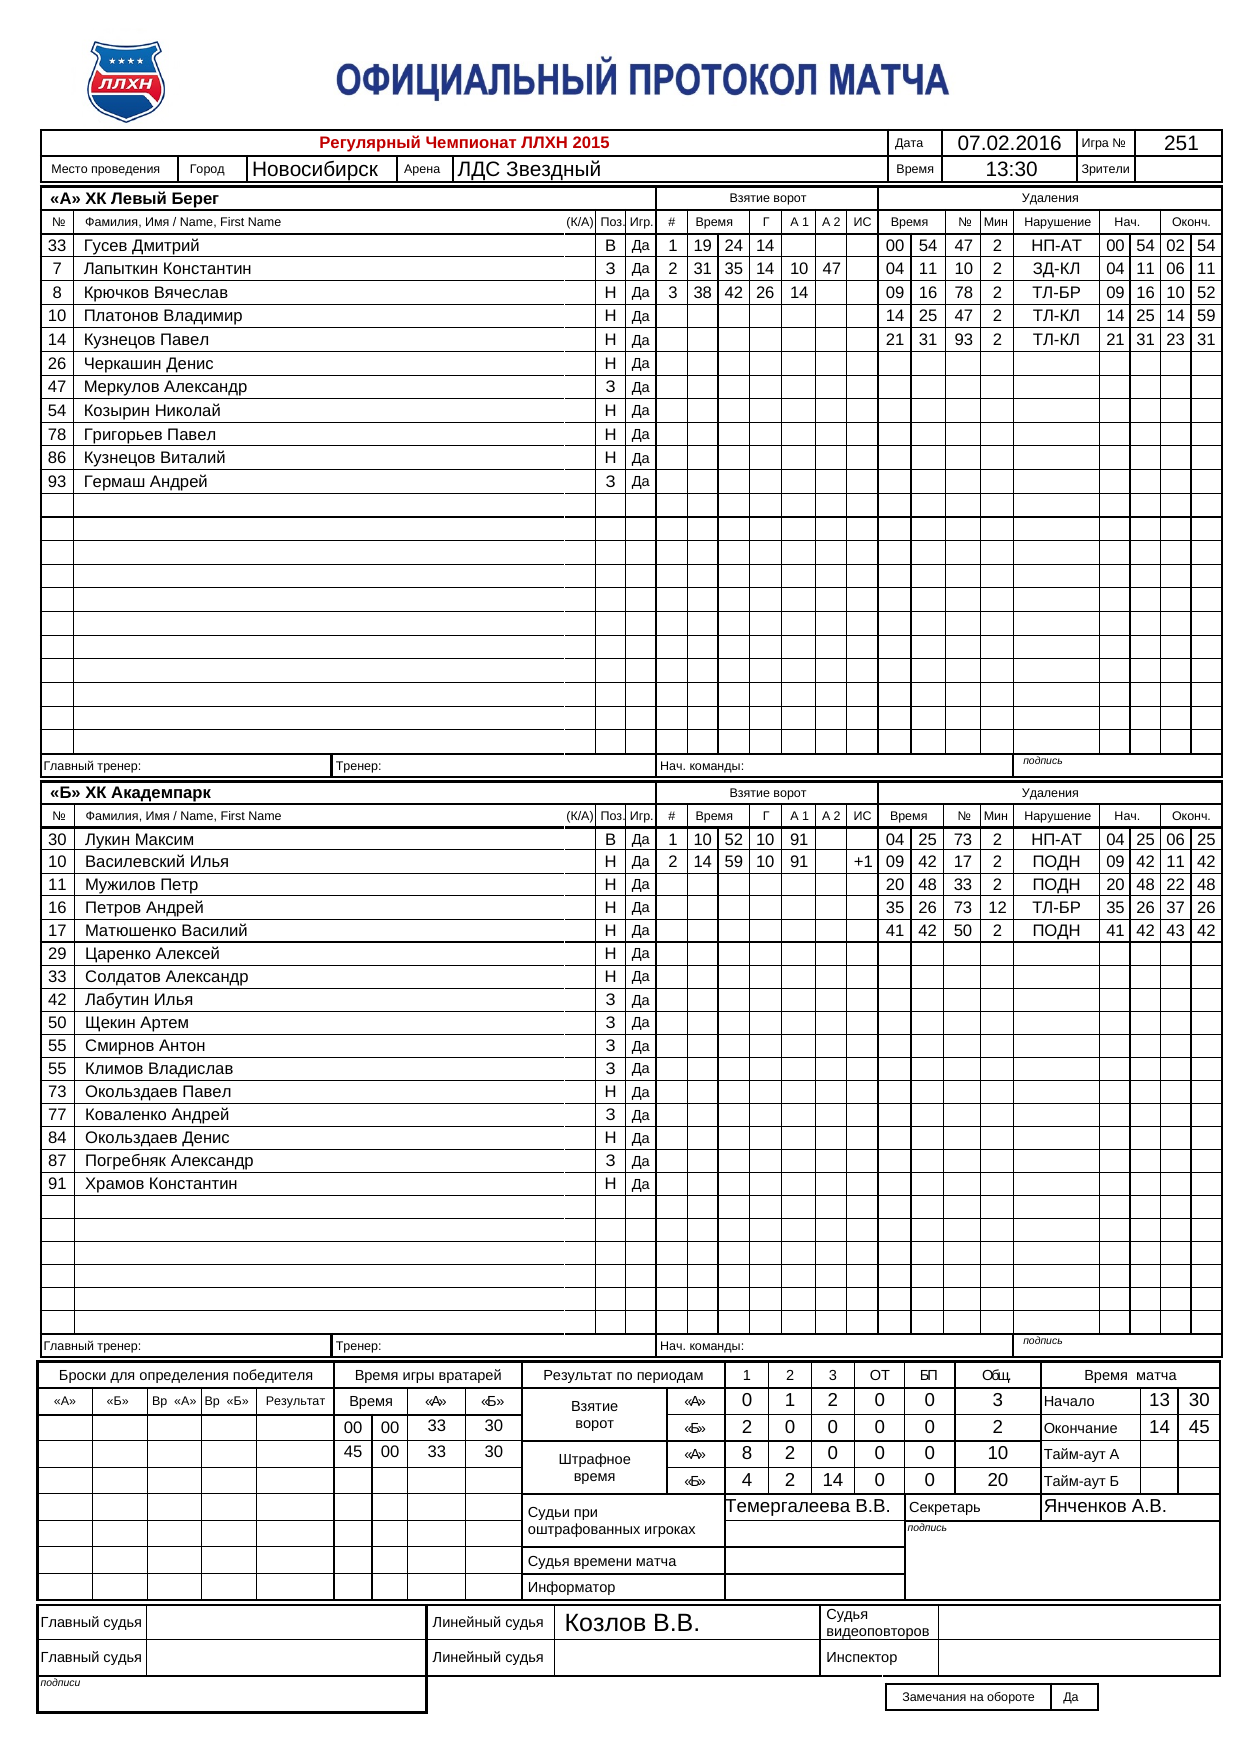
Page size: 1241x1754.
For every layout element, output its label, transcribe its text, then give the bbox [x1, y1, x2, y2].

table_cell Да [626, 1058, 655, 1079]
table_cell [816, 874, 846, 895]
table_cell [750, 446, 781, 469]
table_cell [847, 1288, 877, 1310]
table_cell [688, 636, 717, 658]
table_cell [202, 1441, 256, 1467]
table_cell [1131, 707, 1160, 729]
table_cell [946, 588, 980, 611]
table_cell Главный тренер: [42, 755, 330, 776]
table_cell 2 [769, 1468, 811, 1493]
table_cell 22 [1161, 874, 1190, 895]
table_cell 06 [1161, 257, 1190, 280]
table_cell Да [626, 920, 655, 941]
table_cell [981, 494, 1013, 516]
table_cell [981, 446, 1013, 469]
table_cell [782, 612, 815, 634]
table_cell 2 [769, 1442, 811, 1467]
table_cell [719, 1104, 749, 1126]
table_cell [912, 966, 943, 987]
table_cell 2 [657, 850, 687, 872]
table_cell [1100, 518, 1129, 540]
table_cell [847, 707, 877, 729]
table_cell З [596, 989, 625, 1011]
table_cell [750, 1219, 781, 1241]
table_cell [1192, 518, 1221, 540]
table_cell [1131, 1081, 1160, 1103]
table_cell 25 [1131, 829, 1160, 849]
table_cell 24 [719, 235, 749, 256]
table_cell «А» [39, 1389, 92, 1413]
table_cell [719, 1081, 749, 1103]
table_cell [719, 446, 749, 469]
table_cell 09 [879, 281, 910, 303]
table_cell [596, 707, 625, 729]
table_cell [981, 1035, 1013, 1057]
table_cell [782, 636, 815, 658]
table_cell [912, 1150, 943, 1172]
table_cell [408, 1468, 465, 1493]
table_cell [657, 1150, 687, 1172]
table_cell [657, 1265, 687, 1287]
table_cell Крючков Вячеслав [74, 281, 564, 303]
table_cell [816, 1104, 846, 1126]
table_cell [1131, 1012, 1160, 1033]
table_cell [879, 1012, 910, 1033]
table_cell [688, 920, 717, 941]
table_cell Климов Владислав [75, 1058, 564, 1079]
table_cell [335, 1494, 371, 1520]
table_cell 78 [42, 423, 73, 445]
table_cell Время [879, 805, 943, 826]
table_cell [466, 1574, 521, 1599]
table_cell [946, 659, 980, 682]
table_cell [750, 989, 781, 1011]
table_cell [626, 541, 655, 564]
table_cell [565, 1311, 595, 1333]
table_cell [626, 1265, 655, 1287]
table_cell [74, 683, 564, 706]
table_cell [847, 829, 877, 849]
table_cell Арена [398, 157, 452, 181]
table_cell Козырин Николай [74, 399, 564, 422]
table_cell Да [626, 305, 655, 327]
table_cell [75, 1288, 564, 1310]
table_cell [688, 989, 717, 1011]
table_cell Игр. [626, 805, 655, 826]
table_cell [1161, 1311, 1190, 1333]
table_cell [944, 1058, 980, 1079]
table_cell [1161, 683, 1190, 706]
table_cell 86 [42, 446, 73, 469]
table_header ОТ [855, 1363, 904, 1387]
table_cell [1161, 588, 1190, 611]
table_cell ТЛ-КЛ [1014, 328, 1099, 351]
table_cell Нач. [1100, 211, 1160, 233]
table_cell [1192, 1127, 1221, 1149]
table_cell 37 [1161, 896, 1190, 918]
table_cell [1161, 966, 1190, 987]
table_cell [202, 1416, 256, 1440]
table_cell Г [750, 805, 781, 826]
table_cell [373, 1521, 407, 1546]
table_cell [912, 943, 943, 964]
table_cell [1100, 423, 1129, 445]
table_cell [688, 707, 717, 729]
table_cell [847, 943, 877, 964]
table_cell 1 [657, 235, 687, 256]
table_cell «Б » [466, 1389, 521, 1413]
table_cell [373, 1574, 407, 1599]
table_cell [847, 518, 877, 540]
table_cell [1161, 352, 1190, 374]
table_cell [847, 470, 877, 493]
table_cell [750, 707, 781, 729]
table_cell [946, 730, 980, 753]
table_cell 25 [1131, 305, 1160, 327]
table_cell [596, 1242, 625, 1264]
table_cell [1014, 1242, 1099, 1264]
table_cell [565, 328, 595, 351]
table_cell [946, 636, 980, 658]
table_cell Н [596, 896, 625, 918]
table_cell [912, 470, 945, 493]
table_cell [816, 305, 846, 327]
table_cell [816, 494, 846, 516]
table_cell [1100, 1058, 1129, 1079]
table_cell [466, 1521, 521, 1546]
table_cell [944, 966, 980, 987]
table_cell [981, 1219, 1013, 1241]
table_cell [816, 707, 846, 729]
table_cell Оконч. [1161, 805, 1221, 826]
table_cell [565, 399, 595, 422]
table_cell [782, 989, 815, 1011]
table_cell 54 [1131, 235, 1160, 256]
table_cell [1100, 612, 1129, 634]
table_cell 14 [782, 281, 815, 303]
table_cell [1192, 399, 1221, 422]
table_cell Да [626, 1173, 655, 1195]
table_cell Да [626, 850, 655, 872]
table_cell [565, 730, 595, 753]
table_cell [981, 541, 1013, 564]
table_cell [1161, 1173, 1190, 1195]
table_cell Да [626, 446, 655, 469]
table_cell [816, 683, 846, 706]
table_cell [565, 874, 595, 895]
table_cell ЛДС Звездный [454, 157, 887, 181]
table_cell Поз. [596, 805, 625, 826]
table_cell «Б» [93, 1389, 147, 1413]
table_cell [1014, 966, 1099, 987]
table_cell [1131, 446, 1160, 469]
table_cell 20 [1100, 874, 1129, 895]
table_cell [1131, 1058, 1160, 1079]
table_cell Кузнецов Павел [74, 328, 564, 351]
table_cell 43 [1161, 920, 1190, 941]
table_cell [750, 565, 781, 587]
table_cell [1192, 683, 1221, 706]
table_cell Н [596, 328, 625, 351]
table_cell [1161, 1058, 1190, 1079]
table_cell 14 [42, 328, 73, 351]
table_cell [657, 1219, 687, 1241]
table_cell [1100, 1035, 1129, 1057]
table_cell [1161, 1288, 1190, 1310]
table_cell [912, 1035, 943, 1057]
table_cell [847, 305, 877, 327]
table_cell [944, 943, 980, 964]
table_cell [596, 636, 625, 658]
table_cell 10 [42, 305, 73, 327]
table_cell [626, 1311, 655, 1333]
table_cell [1014, 683, 1099, 706]
table_cell [981, 1265, 1013, 1287]
table_cell [782, 730, 815, 753]
table_cell 16 [1131, 281, 1160, 303]
table_cell [657, 1035, 687, 1057]
table_cell 31 [1131, 328, 1160, 351]
table_cell 26 [42, 352, 73, 374]
table_cell 0 [812, 1442, 854, 1467]
table_cell Инспектор [821, 1640, 938, 1675]
table_cell [879, 423, 910, 445]
table_cell [782, 707, 815, 729]
table_cell 11 [42, 874, 74, 895]
table_cell [719, 1265, 749, 1287]
table_cell [750, 659, 781, 682]
table_cell [1014, 1104, 1099, 1126]
table_cell [148, 1494, 201, 1520]
table_cell [75, 1265, 564, 1287]
table_cell [944, 1219, 980, 1241]
table_cell [719, 730, 749, 753]
table_cell [1014, 541, 1099, 564]
table_cell Окольздаев Денис [75, 1127, 564, 1149]
table_cell ТЛ-БР [1014, 281, 1099, 303]
table_cell [1192, 1012, 1221, 1033]
table_header Время игры вратарей [335, 1363, 521, 1387]
table_cell Мужилов Петр [75, 874, 564, 895]
table_cell 14 [879, 305, 910, 327]
table_cell [981, 636, 1013, 658]
table_cell [688, 588, 717, 611]
table_cell [74, 612, 564, 634]
table_header 251 [1136, 131, 1221, 155]
table_cell [912, 730, 945, 753]
table_cell 30 [42, 829, 74, 849]
table_cell 42 [1192, 850, 1221, 872]
table_cell [1100, 989, 1129, 1011]
table_cell Тайм-аут А [1042, 1441, 1140, 1467]
table_cell [879, 1150, 910, 1172]
table_cell [879, 1081, 910, 1103]
table_cell Да [626, 829, 655, 849]
table_cell 42 [1192, 920, 1221, 941]
table_cell [257, 1547, 333, 1573]
table_cell [726, 1575, 904, 1599]
table_cell [202, 1521, 256, 1546]
table_cell Взятие ворот [523, 1389, 666, 1440]
table_cell [719, 470, 749, 493]
table_cell [93, 1441, 147, 1467]
table_cell [847, 588, 877, 611]
table_cell 2 [981, 257, 1013, 280]
table_cell [657, 565, 687, 587]
table_cell 38 [688, 281, 717, 303]
table_cell 31 [1192, 328, 1221, 351]
table_cell 14 [750, 235, 781, 256]
table_cell [816, 612, 846, 634]
table_cell Солдатов Александр [75, 966, 564, 987]
table_cell 10 [956, 1442, 1040, 1467]
table_cell [148, 1574, 201, 1599]
table_cell [1100, 1012, 1129, 1033]
table_cell [1100, 376, 1129, 398]
table_cell [719, 588, 749, 611]
table_cell 00 [373, 1441, 407, 1467]
table_cell [373, 1468, 407, 1493]
table_cell [75, 1311, 564, 1333]
table_cell [912, 1265, 943, 1287]
table_cell 00 [1100, 235, 1129, 256]
table_cell А 1 [782, 805, 815, 826]
table_cell [335, 1547, 371, 1573]
table_cell [912, 1219, 943, 1241]
table_cell [750, 328, 781, 351]
table_cell [782, 1104, 815, 1126]
table_cell [883, 1677, 1220, 1681]
table_cell [42, 1242, 74, 1264]
table_cell [750, 1196, 781, 1218]
table_cell 48 [912, 874, 943, 895]
table_cell [981, 588, 1013, 611]
table_cell 87 [42, 1150, 74, 1172]
table_cell [1131, 1196, 1160, 1218]
table_cell З [596, 1104, 625, 1126]
table_cell 2 [981, 328, 1013, 351]
table_cell [944, 1127, 980, 1149]
table_cell [1100, 494, 1129, 516]
table_cell [782, 518, 815, 540]
table_cell [1014, 730, 1099, 753]
table_cell [596, 1196, 625, 1218]
table_cell [1161, 636, 1190, 658]
table_cell [719, 1058, 749, 1079]
table_cell [408, 1547, 465, 1573]
table_cell 3 [956, 1389, 1040, 1413]
table_cell [816, 636, 846, 658]
table_cell [1014, 399, 1099, 422]
table_cell [847, 352, 877, 374]
table_cell Нач. [1100, 805, 1160, 826]
table_cell [847, 920, 877, 941]
table_cell [750, 518, 781, 540]
table_cell [816, 659, 846, 682]
table_cell 04 [879, 257, 910, 280]
table_cell [1100, 1288, 1129, 1310]
table_cell [565, 446, 595, 469]
table_cell [1131, 636, 1160, 658]
table_cell Время [889, 157, 941, 181]
table_cell [816, 1058, 846, 1079]
table_cell [946, 707, 980, 729]
table_cell [816, 588, 846, 611]
table_cell [816, 1173, 846, 1195]
table_cell [565, 707, 595, 729]
table_cell Время [688, 805, 749, 826]
table_cell [657, 518, 687, 540]
table_cell [688, 1035, 717, 1057]
table_cell [782, 541, 815, 564]
table_cell ПОДН [1014, 920, 1099, 941]
table_cell [879, 612, 910, 634]
table_cell [944, 1288, 980, 1310]
table_cell Нач. команды: [657, 1335, 1012, 1356]
table_cell [42, 518, 73, 540]
table_cell 33 [408, 1416, 465, 1440]
table_cell [1192, 352, 1221, 374]
table_cell [1131, 399, 1160, 422]
table_cell [1100, 565, 1129, 587]
table_cell 4 [726, 1468, 768, 1493]
table_cell [816, 328, 846, 351]
table_cell Да [626, 989, 655, 1011]
table_cell 2 [812, 1389, 854, 1413]
table_cell [42, 588, 73, 611]
table_cell [1100, 1242, 1129, 1264]
table_cell [657, 1058, 687, 1079]
table_cell [688, 470, 717, 493]
table_cell Петров Андрей [75, 896, 564, 918]
table_cell [782, 1150, 815, 1172]
table_cell [1014, 1219, 1099, 1241]
table_cell [1161, 541, 1190, 564]
table_cell [782, 1242, 815, 1264]
table_cell [782, 494, 815, 516]
table_cell [626, 1288, 655, 1310]
table_cell 2 [981, 874, 1013, 895]
table_cell [1131, 565, 1160, 587]
table_cell Фамилия, Имя / Name, First Name [74, 211, 565, 233]
table_cell [657, 1104, 687, 1126]
table_cell Да [626, 257, 655, 280]
table_cell [750, 612, 781, 634]
table_cell [750, 896, 781, 918]
table_cell [750, 423, 781, 445]
table_cell [816, 829, 846, 849]
table_cell [42, 683, 73, 706]
table_cell 33 [42, 966, 74, 987]
table_cell [42, 1311, 74, 1333]
table_cell НП-АТ [1014, 235, 1099, 256]
table_cell [879, 494, 910, 516]
table_cell Да [626, 328, 655, 351]
table_cell [1192, 636, 1221, 658]
table_cell (К/А) [565, 211, 595, 233]
table_cell [1100, 966, 1129, 987]
table_cell 0 [855, 1415, 904, 1440]
table_cell Гусев Дмитрий [74, 235, 564, 256]
table_cell [1100, 659, 1129, 682]
table_cell [782, 896, 815, 918]
table_cell [1192, 1311, 1221, 1333]
table_cell [565, 683, 595, 706]
table_cell [847, 1012, 877, 1033]
table_cell [688, 683, 717, 706]
table_cell [1100, 588, 1129, 611]
table_cell [596, 494, 625, 516]
table_cell 21 [879, 328, 910, 351]
table_cell [847, 612, 877, 634]
table_cell [847, 1058, 877, 1079]
table_cell [1131, 966, 1160, 987]
table_cell Да [626, 1150, 655, 1172]
table_header «Б» ХК Академпарк [42, 783, 655, 803]
table_cell 84 [42, 1127, 74, 1149]
table_cell (К/А) [565, 805, 595, 826]
table_cell [565, 612, 595, 634]
table_cell 54 [42, 399, 73, 422]
table_cell [944, 1150, 980, 1172]
table_cell [657, 612, 687, 634]
table_cell [946, 423, 980, 445]
table_cell [750, 470, 781, 493]
table_cell [719, 943, 749, 964]
table_cell [1131, 1288, 1160, 1310]
table_cell [912, 1288, 943, 1310]
table_cell [726, 1548, 904, 1573]
table_cell 59 [719, 850, 749, 872]
table_cell [1161, 659, 1190, 682]
table_cell [1161, 399, 1190, 422]
table_cell [565, 1058, 595, 1079]
table_cell 47 [42, 376, 73, 398]
table_cell [1131, 541, 1160, 564]
table_cell [847, 541, 877, 564]
table_cell 54 [912, 235, 945, 256]
table_cell [879, 1104, 910, 1126]
table_cell [782, 470, 815, 493]
table_cell [1131, 1219, 1160, 1241]
table_cell +1 [847, 850, 877, 872]
table_cell [74, 707, 564, 729]
table_cell 33 [42, 235, 73, 256]
table_cell [596, 518, 625, 540]
table_cell Василевский Илья [75, 850, 564, 872]
table_cell [816, 1081, 846, 1103]
table_cell [1192, 423, 1221, 445]
table_cell [847, 659, 877, 682]
table_cell [657, 707, 687, 729]
table_cell [1161, 989, 1190, 1011]
table_cell 10 [42, 850, 74, 872]
table_cell Н [596, 966, 625, 987]
table_cell [847, 376, 877, 398]
table_cell [847, 257, 877, 280]
table_cell [1100, 943, 1129, 964]
table_cell [879, 1058, 910, 1079]
table_cell [750, 352, 781, 374]
table_cell [74, 565, 564, 587]
table_cell Царенко Алексей [75, 943, 564, 964]
table_cell 09 [1100, 850, 1129, 872]
table_header Время матча [1042, 1363, 1219, 1387]
table_cell [688, 1196, 717, 1218]
table_cell Нарушение [1014, 211, 1099, 233]
table_cell 93 [946, 328, 980, 351]
table_cell [1131, 1150, 1160, 1172]
table_cell [782, 446, 815, 469]
table_cell Н [596, 1173, 625, 1195]
table_cell [1192, 446, 1221, 469]
table_cell [912, 423, 945, 445]
table_cell [912, 541, 945, 564]
table_cell [816, 989, 846, 1011]
table_cell Вр «Б» [202, 1389, 256, 1413]
table_cell [879, 683, 910, 706]
table_cell [847, 281, 877, 303]
table_cell Да [626, 470, 655, 493]
table_cell [750, 1288, 781, 1310]
table_cell 30 [466, 1416, 521, 1440]
table_cell [688, 352, 717, 374]
table_cell [912, 399, 945, 422]
table_cell [1014, 565, 1099, 587]
table_cell [626, 612, 655, 634]
table_cell 17 [944, 850, 980, 872]
table_cell [1100, 399, 1129, 422]
table_cell [1014, 352, 1099, 374]
table_cell 10 [688, 829, 717, 849]
table_cell [1179, 1441, 1219, 1467]
table_cell [466, 1468, 521, 1493]
table_cell [596, 683, 625, 706]
table_cell [879, 989, 910, 1011]
table_cell [981, 565, 1013, 587]
table_cell Окончание [1042, 1415, 1140, 1440]
table_cell [782, 328, 815, 351]
table_cell 47 [946, 305, 980, 327]
table_cell [1100, 1196, 1129, 1218]
table_cell 26 [1131, 896, 1160, 918]
table_cell [912, 636, 945, 658]
table_cell [93, 1468, 147, 1493]
table_cell [1141, 1468, 1177, 1493]
table_cell [1141, 1441, 1177, 1467]
table_cell [657, 683, 687, 706]
table_cell [912, 446, 945, 469]
table_cell [688, 541, 717, 564]
table_cell [565, 1081, 595, 1103]
table_cell [912, 1173, 943, 1195]
table_cell [750, 1127, 781, 1149]
table_cell [1100, 541, 1129, 564]
table_cell Погребняк Александр [75, 1150, 564, 1172]
table_cell [719, 565, 749, 587]
table_cell [782, 1058, 815, 1079]
table_cell [750, 1242, 781, 1264]
table_cell [1100, 1150, 1129, 1172]
table_cell [847, 636, 877, 658]
table_cell [565, 1012, 595, 1033]
table_cell [1014, 659, 1099, 682]
table_cell [719, 399, 749, 422]
table_cell 25 [912, 829, 943, 849]
table_cell [981, 1173, 1013, 1195]
table_cell [847, 1173, 877, 1195]
table_cell 48 [1192, 874, 1221, 895]
table_cell [42, 730, 73, 753]
table_cell 42 [42, 989, 74, 1011]
table_cell 59 [1192, 305, 1221, 327]
table_cell [782, 1219, 815, 1241]
table_cell [1161, 518, 1190, 540]
table_cell Да [626, 1035, 655, 1057]
table_cell [657, 305, 687, 327]
table_cell [981, 518, 1013, 540]
table_cell 50 [944, 920, 980, 941]
table_cell [719, 1150, 749, 1172]
table_cell [688, 1058, 717, 1079]
table_cell ЗД-КЛ [1014, 257, 1099, 280]
table_cell Матюшенко Василий [75, 920, 564, 941]
table_header Игра № [1078, 131, 1134, 155]
table_cell Главный тренер: [42, 1335, 330, 1356]
table_cell 0 [855, 1389, 904, 1413]
table_cell [408, 1521, 465, 1546]
table_cell 3 [657, 281, 687, 303]
table_cell А 2 [816, 805, 846, 826]
table_cell [981, 1311, 1013, 1333]
table_header Удаления [879, 188, 1221, 209]
table_cell [912, 1058, 943, 1079]
table_cell [816, 966, 846, 987]
table_cell [408, 1494, 465, 1520]
table_cell [688, 659, 717, 682]
table_cell [847, 399, 877, 422]
table_cell Штрафное время [523, 1442, 666, 1493]
table_cell [782, 920, 815, 941]
table_cell [847, 874, 877, 895]
table_cell [981, 659, 1013, 682]
table_cell [335, 1468, 371, 1493]
table_cell [944, 1104, 980, 1126]
table_cell [657, 1081, 687, 1103]
table_cell [816, 470, 846, 493]
table_cell [816, 376, 846, 398]
table_cell [719, 896, 749, 918]
table_cell [565, 850, 595, 872]
table_cell 48 [1131, 874, 1160, 895]
table_cell 10 [750, 829, 781, 849]
table_header Результат по периодам [523, 1363, 724, 1387]
table_cell [782, 588, 815, 611]
table_cell [657, 588, 687, 611]
table_cell [912, 352, 945, 374]
table_cell [944, 1173, 980, 1195]
table_cell [1131, 423, 1160, 445]
table_cell [626, 1242, 655, 1264]
table_cell [596, 1265, 625, 1287]
table_cell [782, 565, 815, 587]
table_cell [565, 1242, 595, 1264]
table_cell [719, 966, 749, 987]
table_cell [565, 257, 595, 280]
table_cell [719, 305, 749, 327]
table_cell [750, 1081, 781, 1103]
table_cell [912, 612, 945, 634]
table_cell Храмов Константин [75, 1173, 564, 1195]
table_cell [816, 518, 846, 540]
table_cell Да [626, 376, 655, 398]
table_cell [1100, 1311, 1129, 1333]
table_cell [912, 494, 945, 516]
table_cell [688, 874, 717, 895]
table_cell Н [596, 1081, 625, 1103]
table_cell [719, 1288, 749, 1310]
table_cell [847, 494, 877, 516]
table_cell [782, 305, 815, 327]
table_cell 20 [956, 1468, 1040, 1493]
table_cell [657, 470, 687, 493]
table_cell [1014, 1311, 1099, 1333]
table_header 1 [726, 1363, 768, 1387]
table_cell [565, 518, 595, 540]
table_cell [981, 1012, 1013, 1033]
table_cell [1192, 707, 1221, 729]
table_cell [565, 305, 595, 327]
table_cell 26 [912, 896, 943, 918]
table_cell 14 [812, 1468, 854, 1493]
table_cell [847, 1219, 877, 1241]
table_cell [750, 1150, 781, 1172]
table_cell Н [596, 1127, 625, 1149]
table_cell Да [626, 423, 655, 445]
table_cell [1192, 494, 1221, 516]
table_cell [373, 1494, 407, 1520]
table_cell 2 [981, 235, 1013, 256]
table_cell Линейный судья [428, 1606, 554, 1639]
table_cell Платонов Владимир [74, 305, 564, 327]
table_cell [879, 1035, 910, 1057]
table_header 07.02.2016 [943, 131, 1076, 155]
table_cell [42, 1219, 74, 1241]
table_cell [719, 920, 749, 941]
table_cell [879, 1196, 910, 1218]
table_header Замечания на обороте [887, 1685, 1050, 1709]
table_cell [912, 1196, 943, 1218]
table_cell 12 [981, 896, 1013, 918]
table_cell [565, 920, 595, 941]
table_cell [782, 1311, 815, 1333]
table_cell [879, 376, 910, 398]
table_cell Н [596, 920, 625, 941]
table_cell [1131, 376, 1160, 398]
table_cell [74, 541, 564, 564]
table_cell [39, 1574, 92, 1599]
table_cell 10 [782, 257, 815, 280]
table_cell Смирнов Антон [75, 1035, 564, 1057]
table_cell [626, 565, 655, 587]
table_cell [688, 1219, 717, 1241]
table_cell [879, 1242, 910, 1264]
table_cell [981, 730, 1013, 753]
table_cell [816, 1035, 846, 1057]
table_cell [42, 541, 73, 564]
table_cell [816, 352, 846, 374]
table_cell [816, 850, 846, 872]
table_cell [912, 518, 945, 540]
table_cell [1100, 352, 1129, 374]
table_cell [847, 683, 877, 706]
table_cell 91 [782, 850, 815, 872]
table_cell ТЛ-КЛ [1014, 305, 1099, 327]
table_cell [1161, 1012, 1190, 1033]
table_cell Тренер: [333, 1335, 655, 1356]
table_cell Тайм-аут Б [1042, 1468, 1140, 1493]
table_cell 33 [408, 1441, 465, 1467]
table_cell 14 [1100, 305, 1129, 327]
table_cell Начало [1042, 1389, 1140, 1413]
table_cell 2 [657, 257, 687, 280]
table_cell Н [596, 281, 625, 303]
table_cell [750, 730, 781, 753]
table_cell [657, 352, 687, 374]
table_cell [912, 707, 945, 729]
table_cell [946, 612, 980, 634]
table_cell [879, 352, 910, 374]
table_cell Н [596, 874, 625, 895]
table_cell 10 [750, 850, 781, 872]
table_cell [42, 612, 73, 634]
table_cell [719, 423, 749, 445]
table_cell [782, 943, 815, 964]
table_cell [466, 1547, 521, 1573]
table_header Регулярный Чемпионат ЛЛХН 2015 [42, 131, 887, 155]
table_cell [688, 730, 717, 753]
table_cell [1100, 636, 1129, 658]
table_cell [816, 399, 846, 422]
table_cell 1 [769, 1389, 811, 1413]
table_cell З [596, 1150, 625, 1172]
table_cell Коваленко Андрей [75, 1104, 564, 1126]
table_cell 11 [1161, 850, 1190, 872]
table_cell [719, 707, 749, 729]
table_cell 31 [912, 328, 945, 351]
table_cell [719, 1242, 749, 1264]
table_cell 55 [42, 1058, 74, 1079]
table_cell Информатор [523, 1575, 724, 1599]
table_cell [1161, 1035, 1190, 1057]
table_header Удаления [879, 783, 1221, 803]
table_cell Место проведения [42, 157, 177, 181]
table_cell [202, 1494, 256, 1520]
table_cell [565, 1219, 595, 1241]
table_cell [1100, 1173, 1129, 1195]
table_cell [719, 612, 749, 634]
table_cell [626, 707, 655, 729]
table_cell Лукин Максим [75, 829, 564, 849]
table_cell [981, 399, 1013, 422]
table_cell [1014, 1288, 1099, 1310]
table_cell [782, 1127, 815, 1149]
table_cell [75, 1196, 564, 1218]
table_cell [657, 943, 687, 964]
table_cell Темергалеева В.В. [726, 1495, 904, 1520]
table_cell [335, 1574, 371, 1599]
table_cell [626, 518, 655, 540]
table_cell [912, 1127, 943, 1149]
table_cell [657, 541, 687, 564]
table_cell [750, 1012, 781, 1033]
table_cell [688, 1150, 717, 1172]
table_cell Мин [981, 805, 1013, 826]
table_cell [981, 683, 1013, 706]
table_cell Да [626, 1127, 655, 1149]
table_cell [750, 1104, 781, 1126]
table_cell ПОДН [1014, 874, 1099, 895]
table_cell [657, 494, 687, 516]
table_cell Результат [257, 1389, 333, 1413]
table_cell [1014, 1265, 1099, 1287]
table_cell [1131, 1127, 1160, 1149]
table_cell [879, 565, 910, 587]
table_cell [816, 1311, 846, 1333]
table_cell [912, 989, 943, 1011]
table_cell подпись [1014, 755, 1221, 776]
table_cell 2 [981, 305, 1013, 327]
table_cell [148, 1547, 201, 1573]
table_cell Щекин Артем [75, 1012, 564, 1033]
table_cell Да [626, 1081, 655, 1103]
table_cell [719, 1035, 749, 1057]
table_cell [981, 1104, 1013, 1126]
table_cell 00 [879, 235, 910, 256]
table_cell [719, 659, 749, 682]
table_cell [879, 730, 910, 753]
table_cell [688, 1242, 717, 1264]
table_cell [565, 943, 595, 964]
table_cell [1014, 376, 1099, 398]
table_cell [816, 1242, 846, 1264]
table_cell [688, 399, 717, 422]
table_cell Кузнецов Виталий [74, 446, 564, 469]
table_cell [147, 1606, 425, 1639]
table_cell [74, 659, 564, 682]
table_cell [1014, 989, 1099, 1011]
table_cell 45 [335, 1441, 371, 1467]
table_cell 35 [1100, 896, 1129, 918]
table_cell [1131, 1242, 1160, 1264]
table_cell [847, 423, 877, 445]
table_cell [626, 1219, 655, 1241]
table_cell подпись [1014, 1335, 1221, 1356]
table_cell Линейный судья [428, 1640, 554, 1675]
table_cell А 2 [816, 211, 846, 233]
table_cell [944, 989, 980, 1011]
table_cell [847, 446, 877, 469]
table_cell [1192, 659, 1221, 682]
table_cell [847, 1196, 877, 1218]
table_cell [688, 612, 717, 634]
table_cell [1131, 683, 1160, 706]
table_cell [257, 1574, 333, 1599]
table_cell ТЛ-БР [1014, 896, 1099, 918]
table_cell [42, 1265, 74, 1287]
table_cell [1192, 1081, 1221, 1103]
table_cell [257, 1468, 333, 1493]
table_cell [782, 352, 815, 374]
table_cell [981, 966, 1013, 987]
table_cell [1161, 565, 1190, 587]
table_cell [1192, 588, 1221, 611]
table_cell [596, 612, 625, 634]
table_cell [879, 470, 910, 493]
table_cell [750, 541, 781, 564]
table_cell [688, 1081, 717, 1103]
table_cell [1131, 989, 1160, 1011]
table_cell [816, 565, 846, 587]
table_cell [657, 896, 687, 918]
table_cell Да [626, 896, 655, 918]
table_cell 00 [335, 1416, 371, 1440]
table_cell [596, 565, 625, 587]
table_cell [42, 1288, 74, 1310]
table_cell [1161, 376, 1190, 398]
table_cell [847, 989, 877, 1011]
table_cell [1192, 1219, 1221, 1241]
table_cell Гермаш Андрей [74, 470, 564, 493]
table_cell [1192, 1196, 1221, 1218]
table_cell [148, 1521, 201, 1546]
table_cell Н [596, 850, 625, 872]
table_cell [879, 541, 910, 564]
table_cell [466, 1494, 521, 1520]
table_cell [981, 989, 1013, 1011]
table_cell [565, 494, 595, 516]
table_cell 19 [688, 235, 717, 256]
table_cell 20 [879, 874, 910, 895]
table_cell 33 [944, 874, 980, 895]
table_cell 21 [1100, 328, 1129, 351]
table_cell Да [626, 943, 655, 964]
table_cell [1014, 1173, 1099, 1195]
table_cell [1179, 1468, 1219, 1493]
table_cell [1100, 1104, 1129, 1126]
table_cell [750, 588, 781, 611]
table_cell [565, 1127, 595, 1149]
table_cell [1131, 1104, 1160, 1126]
table_cell [1014, 588, 1099, 611]
table_cell Григорьев Павел [74, 423, 564, 445]
table_cell [93, 1547, 147, 1573]
table_cell [565, 565, 595, 587]
table_cell Нарушение [1014, 805, 1099, 826]
table_cell 09 [879, 850, 910, 872]
table_cell 2 [981, 920, 1013, 941]
table_cell Новосибирск [248, 157, 396, 181]
table_cell [719, 328, 749, 351]
table_cell [565, 659, 595, 682]
table_cell [148, 1416, 201, 1440]
table_cell [626, 730, 655, 753]
table_cell [74, 494, 564, 516]
table_cell [1192, 730, 1221, 753]
table_cell [202, 1468, 256, 1493]
table_cell [1131, 352, 1160, 374]
table_cell «А» [408, 1389, 465, 1413]
table_cell [816, 1196, 846, 1218]
table_cell 73 [42, 1081, 74, 1103]
table_cell [565, 376, 595, 398]
table_cell [148, 1468, 201, 1493]
table_cell [1192, 1242, 1221, 1264]
table_cell [1161, 1265, 1190, 1287]
table_cell [816, 446, 846, 469]
table_cell [1192, 1150, 1221, 1172]
table_cell № [946, 211, 980, 233]
table_cell [39, 1521, 92, 1546]
table_cell [626, 659, 655, 682]
table_cell [1161, 1150, 1190, 1172]
table_cell 45 [1179, 1415, 1219, 1440]
table_cell [719, 1311, 749, 1333]
table_cell [981, 1150, 1013, 1172]
table_cell [782, 376, 815, 398]
table_cell [847, 1104, 877, 1126]
table_cell 00 [373, 1416, 407, 1440]
table_cell 2 [981, 850, 1013, 872]
table_cell [946, 494, 980, 516]
table_cell [816, 943, 846, 964]
table_cell 13 [1141, 1389, 1177, 1413]
table_cell [1014, 1127, 1099, 1149]
table_cell [879, 588, 910, 611]
table_cell 10 [946, 257, 980, 280]
table_cell [565, 989, 595, 1011]
table_cell [1161, 1219, 1190, 1241]
table_cell [688, 518, 717, 540]
table_cell [816, 1127, 846, 1149]
table_cell [1014, 1081, 1099, 1103]
table_cell 41 [879, 920, 910, 941]
table_cell 2 [726, 1415, 768, 1440]
table_cell 47 [816, 257, 846, 280]
table_cell 35 [719, 257, 749, 280]
table_cell [816, 1012, 846, 1033]
table_cell [912, 376, 945, 398]
table_cell 42 [1131, 850, 1160, 872]
table_cell [981, 1242, 1013, 1264]
table_cell 93 [42, 470, 73, 493]
table_cell [74, 588, 564, 611]
table_cell [657, 446, 687, 469]
table_cell 35 [879, 896, 910, 918]
table_cell [688, 1173, 717, 1195]
table_cell Фамилия, Имя / Name, First Name [75, 805, 565, 826]
table_cell [688, 423, 717, 445]
table_cell З [596, 257, 625, 280]
table_cell [750, 399, 781, 422]
table_cell 26 [750, 281, 781, 303]
table_cell [596, 1219, 625, 1241]
table_cell 42 [912, 920, 943, 941]
table_cell [719, 518, 749, 540]
table_cell 77 [42, 1104, 74, 1126]
table_cell [1131, 730, 1160, 753]
table_cell [74, 518, 564, 540]
table_cell [565, 636, 595, 658]
table_cell [944, 1035, 980, 1057]
table_cell 78 [946, 281, 980, 303]
table_cell [847, 896, 877, 918]
table_cell [847, 730, 877, 753]
table_cell [257, 1441, 333, 1467]
table_cell [946, 446, 980, 469]
table_cell [688, 1104, 717, 1126]
table_cell [1014, 943, 1099, 964]
table_cell [1100, 1081, 1129, 1103]
table_cell [946, 541, 980, 564]
table_cell [42, 707, 73, 729]
table_cell [202, 1547, 256, 1573]
table_cell [750, 874, 781, 895]
table_cell [1192, 1058, 1221, 1079]
table_cell Да [626, 966, 655, 987]
table_cell [719, 874, 749, 895]
table_cell [912, 683, 945, 706]
table_cell [879, 518, 910, 540]
table_cell [719, 352, 749, 374]
table_cell [847, 1150, 877, 1172]
table_cell [750, 683, 781, 706]
table_cell [847, 1311, 877, 1333]
table_cell [257, 1521, 333, 1546]
table_cell [202, 1574, 256, 1599]
table_cell [750, 494, 781, 516]
table_cell Н [596, 399, 625, 422]
table_cell [688, 896, 717, 918]
table_cell [816, 920, 846, 941]
table_cell З [596, 1058, 625, 1079]
table_cell 41 [1100, 920, 1129, 941]
table_cell 50 [42, 1012, 74, 1033]
table_cell [1161, 1242, 1190, 1264]
table_cell [565, 1104, 595, 1126]
table_cell Меркулов Александр [74, 376, 564, 398]
table_cell [726, 1521, 904, 1546]
table_cell [626, 636, 655, 658]
table_cell [596, 1288, 625, 1310]
table_cell 14 [688, 850, 717, 872]
table_cell Да [626, 1012, 655, 1033]
table_cell 54 [1192, 235, 1221, 256]
table_cell [1100, 683, 1129, 706]
table_cell 42 [719, 281, 749, 303]
table_cell [946, 376, 980, 398]
table_cell [719, 989, 749, 1011]
table_cell [42, 659, 73, 682]
table_cell [944, 1081, 980, 1103]
table_cell [657, 1196, 687, 1218]
table_cell [944, 1012, 980, 1033]
table_cell 73 [944, 896, 980, 918]
table_cell [657, 874, 687, 895]
table_cell З [596, 1012, 625, 1033]
table_cell 42 [912, 850, 943, 872]
table_cell [1192, 989, 1221, 1011]
table_cell [1161, 470, 1190, 493]
table_cell [1014, 518, 1099, 540]
table_cell [1100, 446, 1129, 469]
table_cell [946, 683, 980, 706]
table_cell [657, 659, 687, 682]
table_cell [1192, 1288, 1221, 1310]
table_cell [657, 1311, 687, 1333]
table_cell [879, 1288, 910, 1310]
table_cell [879, 636, 910, 658]
table_cell 25 [1192, 829, 1221, 849]
table_cell [816, 1219, 846, 1241]
table_cell [782, 1173, 815, 1195]
table_cell [626, 683, 655, 706]
table_cell «А» [668, 1389, 724, 1413]
table_cell 0 [905, 1415, 954, 1440]
table_cell 31 [688, 257, 717, 280]
table_cell ИС [847, 805, 877, 826]
table_cell [879, 943, 910, 964]
table_cell Окольздаев Павел [75, 1081, 564, 1103]
table_cell [657, 423, 687, 445]
table_cell [816, 423, 846, 445]
table_cell [626, 588, 655, 611]
table_cell [981, 1081, 1013, 1103]
table_cell [93, 1416, 147, 1440]
table_cell [944, 1311, 980, 1333]
table_cell [1131, 518, 1160, 540]
table_cell В [596, 829, 625, 849]
table_cell 8 [726, 1442, 768, 1467]
table_cell [847, 1242, 877, 1264]
table_cell [879, 1311, 910, 1333]
table_cell [1014, 636, 1099, 658]
table_cell [1192, 541, 1221, 564]
table_cell ИС [847, 211, 877, 233]
table_cell [373, 1547, 407, 1573]
table_cell [719, 1219, 749, 1241]
table_cell 13:30 [943, 157, 1076, 181]
table_cell [946, 399, 980, 422]
table_cell 25 [912, 305, 945, 327]
table_cell [912, 1081, 943, 1103]
table_cell [912, 1311, 943, 1333]
table_cell [657, 376, 687, 398]
table_cell [565, 281, 595, 303]
table_cell 42 [1131, 920, 1160, 941]
table_cell [946, 352, 980, 374]
table_cell [74, 636, 564, 658]
table_cell [981, 1058, 1013, 1079]
table_cell подписи [39, 1677, 425, 1711]
table_cell [657, 636, 687, 658]
table_cell [847, 328, 877, 351]
table_cell Судьи при оштрафованных игроках [523, 1495, 724, 1546]
table_cell [750, 1311, 781, 1333]
table_cell Да [626, 281, 655, 303]
table_cell 11 [1131, 257, 1160, 280]
table_cell Лабутин Илья [75, 989, 564, 1011]
table_cell [750, 1058, 781, 1079]
table_cell [565, 423, 595, 445]
table_cell Нач. команды: [657, 755, 1012, 776]
table_cell [657, 966, 687, 987]
table_cell [1192, 1265, 1221, 1287]
table_cell [596, 659, 625, 682]
table_cell 52 [719, 829, 749, 849]
table_cell # [657, 211, 687, 233]
table_cell 09 [1100, 281, 1129, 303]
table_cell [596, 730, 625, 753]
table_cell [750, 1265, 781, 1287]
table_cell А 1 [782, 211, 815, 233]
table_cell [42, 494, 73, 516]
table_cell [257, 1494, 333, 1520]
table_cell Секретарь [906, 1495, 1040, 1520]
table_cell Г [750, 211, 781, 233]
table_cell [39, 1416, 92, 1440]
table_cell 0 [905, 1442, 954, 1467]
table_cell [688, 1012, 717, 1033]
table_cell [1192, 1173, 1221, 1195]
table_cell [1100, 707, 1129, 729]
table_cell 0 [855, 1442, 904, 1467]
table_cell Судья времени матча [523, 1548, 724, 1573]
table_cell [750, 1035, 781, 1057]
table_cell 91 [42, 1173, 74, 1195]
table_cell [981, 707, 1013, 729]
table_cell [565, 1035, 595, 1057]
table_cell [565, 1265, 595, 1287]
table_cell 0 [726, 1389, 768, 1413]
table_cell Козлов В.В. [555, 1606, 819, 1639]
table_cell 2 [956, 1415, 1040, 1440]
table_header БП [905, 1363, 954, 1387]
table_cell Да [626, 874, 655, 895]
table_cell [565, 829, 595, 849]
table_cell «Б» [668, 1468, 724, 1493]
table_cell [1131, 588, 1160, 611]
table_cell [782, 966, 815, 987]
table_cell [847, 1081, 877, 1103]
table_cell [912, 1104, 943, 1126]
table_cell [1192, 612, 1221, 634]
table_cell [879, 707, 910, 729]
table_cell 1 [657, 829, 687, 849]
table_cell [782, 235, 815, 256]
table_cell [981, 470, 1013, 493]
table_cell [657, 399, 687, 422]
table_cell [912, 565, 945, 587]
table_cell [93, 1521, 147, 1546]
table_cell [782, 423, 815, 445]
table_cell [1192, 943, 1221, 964]
table_cell Да [626, 1104, 655, 1126]
table_cell З [596, 1035, 625, 1057]
table_cell [1014, 707, 1099, 729]
table_cell [816, 896, 846, 918]
table_cell [981, 423, 1013, 445]
table_cell Н [596, 943, 625, 964]
table_cell [879, 399, 910, 422]
table_cell [782, 1265, 815, 1287]
table_cell № [42, 805, 74, 826]
table_cell # [657, 805, 687, 826]
table_cell [688, 328, 717, 351]
table_cell [657, 328, 687, 351]
table_cell Янченков А.В. [1042, 1495, 1219, 1520]
table_header 2 [769, 1363, 811, 1387]
table_cell [816, 730, 846, 753]
table_cell [1014, 423, 1099, 445]
table_cell [1131, 470, 1160, 493]
table_cell [816, 1150, 846, 1172]
table_cell [847, 1127, 877, 1149]
table_cell [657, 989, 687, 1011]
table_cell [596, 588, 625, 611]
table_cell [39, 1547, 92, 1573]
table_header 3 [812, 1363, 854, 1387]
table_cell Тренер: [333, 755, 655, 776]
table_cell [688, 446, 717, 469]
table_cell [688, 494, 717, 516]
table_cell [657, 1127, 687, 1149]
table_cell [1100, 470, 1129, 493]
table_cell [981, 1127, 1013, 1149]
table_cell 11 [912, 257, 945, 280]
table_cell [1014, 1058, 1099, 1079]
table_cell [565, 235, 595, 256]
table_cell [1014, 494, 1099, 516]
table_cell [565, 966, 595, 987]
table_cell [1131, 612, 1160, 634]
table_cell [912, 1012, 943, 1033]
table_cell [981, 1196, 1013, 1218]
table_cell 29 [42, 943, 74, 964]
table_cell [1014, 1150, 1099, 1172]
table_cell 52 [1192, 281, 1221, 303]
table_cell [939, 1640, 1219, 1675]
table_cell [1100, 1265, 1129, 1287]
table_cell [782, 1196, 815, 1218]
table_cell Оконч. [1161, 211, 1221, 233]
table_cell [1014, 612, 1099, 634]
table_cell 04 [1100, 829, 1129, 849]
table_cell Игр. [626, 211, 655, 233]
table_cell 2 [981, 829, 1013, 849]
table_cell [565, 470, 595, 493]
table_cell [1131, 1311, 1160, 1333]
table_cell [912, 659, 945, 682]
table_cell [879, 446, 910, 469]
table_cell З [596, 470, 625, 493]
table_cell [626, 1196, 655, 1218]
table_cell [719, 1196, 749, 1218]
table_cell [1192, 470, 1221, 493]
table_cell [626, 494, 655, 516]
table_cell [879, 1265, 910, 1287]
table_cell [1192, 376, 1221, 398]
table_cell [944, 1242, 980, 1264]
table_cell 0 [769, 1415, 811, 1440]
table_cell [93, 1574, 147, 1599]
table_cell [946, 518, 980, 540]
table_cell «Б» [668, 1415, 724, 1440]
table_cell [147, 1640, 425, 1675]
table_cell [1100, 730, 1129, 753]
table_cell [782, 1288, 815, 1310]
table_cell 73 [944, 829, 980, 849]
table_cell [719, 494, 749, 516]
table_cell [408, 1574, 465, 1599]
table_cell [1161, 707, 1190, 729]
table_cell 11 [1192, 257, 1221, 280]
table_cell 14 [750, 257, 781, 280]
table_cell [879, 659, 910, 682]
table_cell [1161, 423, 1190, 445]
table_cell [782, 399, 815, 422]
table_cell [1161, 1104, 1190, 1126]
table_cell Время [335, 1389, 407, 1413]
table_cell [555, 1640, 819, 1675]
table_cell [596, 1311, 625, 1333]
table_cell [1161, 943, 1190, 964]
table_cell [782, 1081, 815, 1103]
table_cell [688, 1311, 717, 1333]
table_cell [981, 943, 1013, 964]
table_cell [1192, 966, 1221, 987]
table_cell 14 [1141, 1415, 1177, 1440]
table_cell [879, 1173, 910, 1195]
table_cell [816, 1288, 846, 1310]
table_cell 0 [812, 1415, 854, 1440]
table_cell [782, 659, 815, 682]
table_cell [565, 1173, 595, 1195]
table_cell 23 [1161, 328, 1190, 351]
table_cell 0 [855, 1468, 904, 1493]
table_cell [1192, 1035, 1221, 1057]
table_cell [1014, 470, 1099, 493]
table_cell [750, 305, 781, 327]
table_cell [944, 1265, 980, 1287]
table_cell 8 [42, 281, 73, 303]
table_cell [981, 612, 1013, 634]
table_cell [750, 966, 781, 987]
table_cell [39, 1441, 92, 1467]
table_cell [1131, 494, 1160, 516]
table_cell [657, 730, 687, 753]
table_cell [1131, 1035, 1160, 1057]
table_cell 30 [1179, 1389, 1219, 1413]
table_cell 14 [1161, 305, 1190, 327]
table_cell НП-АТ [1014, 829, 1099, 849]
table_cell [565, 1196, 595, 1218]
table_cell 26 [1192, 896, 1221, 918]
table_cell [981, 352, 1013, 374]
table_cell [74, 730, 564, 753]
table_cell № [42, 211, 73, 233]
table_cell [657, 1173, 687, 1195]
table_cell [1131, 1265, 1160, 1287]
table_cell [1131, 1173, 1160, 1195]
table_cell [847, 1035, 877, 1057]
table_cell Н [596, 305, 625, 327]
table_cell [1131, 943, 1160, 964]
table_cell [1161, 494, 1190, 516]
table_cell [657, 920, 687, 941]
table_cell [1136, 157, 1221, 181]
table_cell [750, 636, 781, 658]
table_cell Город [179, 157, 246, 181]
table_cell Поз. [596, 211, 625, 233]
table_cell Время [688, 211, 749, 233]
table_cell 47 [946, 235, 980, 256]
table_cell [847, 565, 877, 587]
table_cell [1014, 446, 1099, 469]
table_cell [148, 1441, 201, 1467]
table_cell [688, 376, 717, 398]
table_cell [847, 1265, 877, 1287]
table_cell [719, 541, 749, 564]
table_cell [565, 1150, 595, 1172]
table_cell [565, 1288, 595, 1310]
table_cell [879, 966, 910, 987]
table_cell Черкашин Денис [74, 352, 564, 374]
table_cell [42, 636, 73, 658]
table_cell Главный судья [39, 1606, 146, 1639]
table_cell [688, 943, 717, 964]
table_cell [1131, 659, 1160, 682]
table_cell [816, 541, 846, 564]
table_cell [719, 636, 749, 658]
table_cell 0 [905, 1389, 954, 1413]
table_cell Н [596, 352, 625, 374]
table_cell [1161, 446, 1190, 469]
table_cell 04 [879, 829, 910, 849]
table_cell [1161, 1127, 1190, 1149]
table_cell Вр «А» [148, 1389, 201, 1413]
table_cell 2 [981, 281, 1013, 303]
table_cell [719, 1127, 749, 1149]
table_cell [657, 1242, 687, 1264]
table_cell [565, 896, 595, 918]
table_cell [565, 352, 595, 374]
table_cell [750, 943, 781, 964]
table_cell Время [879, 211, 945, 233]
table_cell [688, 305, 717, 327]
table_cell [750, 1173, 781, 1195]
table_cell [1161, 1081, 1190, 1103]
table_cell Судья видеоповторов [821, 1606, 938, 1639]
table_cell [750, 376, 781, 398]
table_cell ПОДН [1014, 850, 1099, 872]
table_cell [981, 1288, 1013, 1310]
table_cell [1192, 565, 1221, 587]
table_cell Н [596, 423, 625, 445]
table_cell [688, 1288, 717, 1310]
table_cell [688, 1127, 717, 1149]
table_cell 17 [42, 920, 74, 941]
table_cell [1161, 1196, 1190, 1218]
table_cell [719, 1012, 749, 1033]
table_cell [946, 470, 980, 493]
table_cell [719, 683, 749, 706]
table_cell [75, 1219, 564, 1241]
table_cell [93, 1494, 147, 1520]
table_cell [42, 1196, 74, 1218]
table_cell [257, 1416, 333, 1440]
table_cell подпись [906, 1522, 1219, 1599]
table_cell 16 [912, 281, 945, 303]
table_cell [688, 966, 717, 987]
table_cell З [596, 376, 625, 398]
table_cell [1014, 1012, 1099, 1033]
table_cell [75, 1242, 564, 1264]
table_cell [750, 920, 781, 941]
table_cell [939, 1606, 1219, 1639]
table_cell [719, 376, 749, 398]
table_cell [335, 1521, 371, 1546]
table_cell Да [626, 399, 655, 422]
table_cell 16 [42, 896, 74, 918]
table_cell Мин [981, 211, 1013, 233]
table_cell [944, 1196, 980, 1218]
table_cell [816, 1265, 846, 1287]
table_cell [782, 1035, 815, 1057]
table_header «А» ХК Левый Берег [42, 188, 655, 209]
table_cell 02 [1161, 235, 1190, 256]
table_header Общ. [956, 1363, 1040, 1387]
table_cell [912, 588, 945, 611]
table_cell 91 [782, 829, 815, 849]
table_cell [428, 1677, 882, 1711]
table_cell 06 [1161, 829, 1190, 849]
table_cell 7 [42, 257, 73, 280]
table_cell 30 [466, 1441, 521, 1467]
table_cell [816, 281, 846, 303]
table_cell «А» [668, 1442, 724, 1467]
table_cell [816, 235, 846, 256]
table_cell [565, 541, 595, 564]
table_cell Н [596, 446, 625, 469]
table_cell [912, 1242, 943, 1264]
table_cell [1100, 1219, 1129, 1241]
table_cell [879, 1127, 910, 1149]
table_cell [657, 1288, 687, 1310]
table_cell [42, 565, 73, 587]
table_cell [565, 588, 595, 611]
table_cell [719, 1173, 749, 1195]
table_cell [946, 565, 980, 587]
table_cell В [596, 235, 625, 256]
table_cell [1100, 1127, 1129, 1149]
picture [5, 28, 1179, 129]
table_cell [847, 235, 877, 256]
table_cell 04 [1100, 257, 1129, 280]
table_header Броски для определения победителя [39, 1363, 333, 1387]
table_cell Да [626, 352, 655, 374]
table_cell [1014, 1035, 1099, 1057]
table_cell [782, 683, 815, 706]
table_header Дата [889, 131, 941, 155]
table_cell [1014, 1196, 1099, 1218]
table_cell Зрители [1078, 157, 1134, 181]
table_header Взятие ворот [657, 783, 877, 803]
table_cell [596, 541, 625, 564]
table_cell 0 [905, 1468, 954, 1493]
table_cell № [944, 805, 980, 826]
table_cell [688, 565, 717, 587]
table_cell [39, 1494, 92, 1520]
table_cell [981, 376, 1013, 398]
table_cell 10 [1161, 281, 1190, 303]
table_cell [688, 1265, 717, 1287]
table_cell Главный судья [39, 1640, 146, 1675]
table_cell [39, 1468, 92, 1493]
table_cell [847, 966, 877, 987]
table_cell [1161, 730, 1190, 753]
table_cell [1099, 1682, 1220, 1711]
table_cell [782, 1012, 815, 1033]
table_cell [782, 874, 815, 895]
table_cell 55 [42, 1035, 74, 1057]
table_cell [879, 1219, 910, 1241]
table_header Да [1052, 1685, 1097, 1709]
table_header Взятие ворот [657, 188, 877, 209]
table_cell Лапыткин Константин [74, 257, 564, 280]
table_cell [657, 1012, 687, 1033]
table_cell [1192, 1104, 1221, 1126]
table_cell Да [626, 235, 655, 256]
table_cell [1161, 612, 1190, 634]
